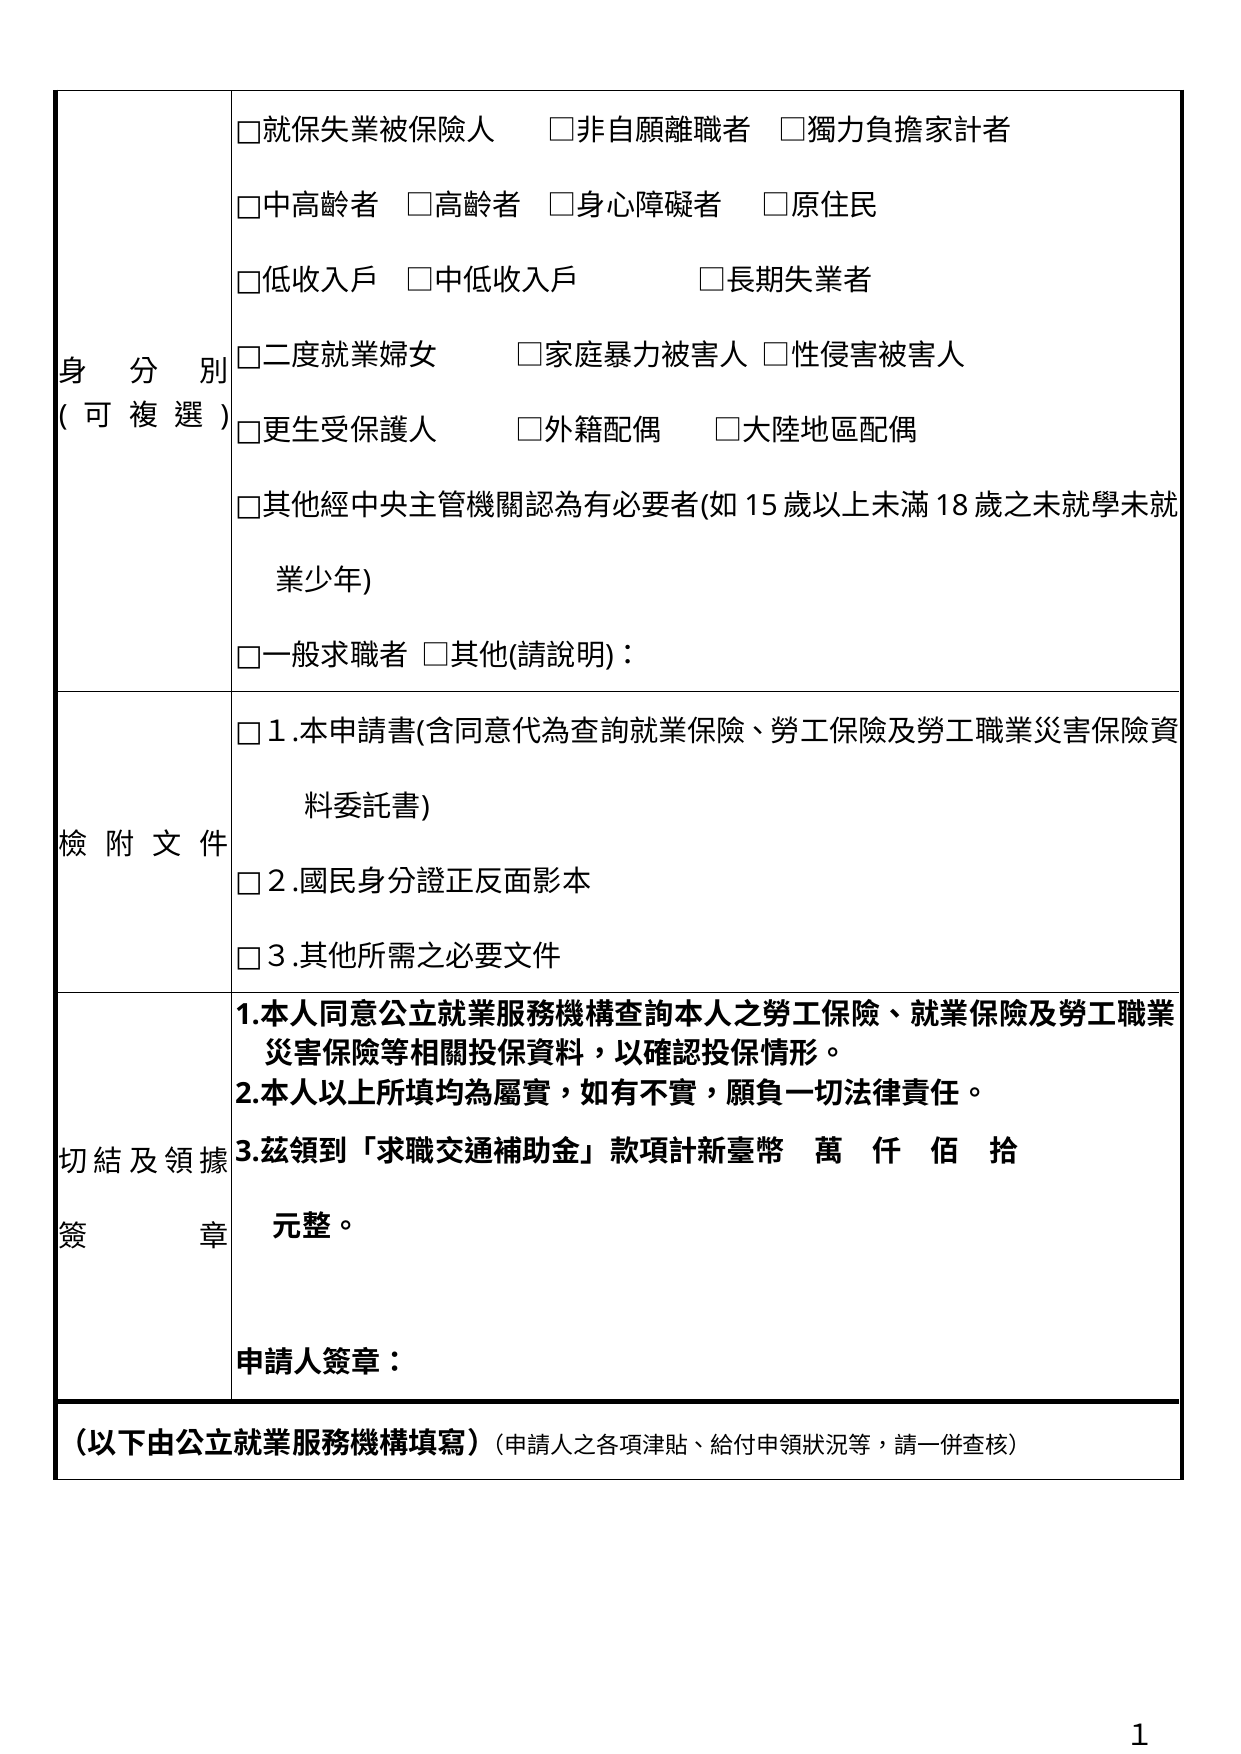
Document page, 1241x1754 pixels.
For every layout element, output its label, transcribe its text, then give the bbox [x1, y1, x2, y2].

table_cell □１.本申請書(含同意代為查詢就業保險、勞工保險及勞工職業災害保險資料委託書) □２.國民身分證正反面影本 □３.其他所需之必要文件 [232, 691, 1180, 992]
table_cell 切結及領據簽章 [58, 993, 231, 1399]
table_cell （以下由公立就業服務機構填寫）（申請人之各項津貼、給付申領狀況等，請一併查核） [58, 1399, 1180, 1478]
table_cell □就保失業被保險人 □非自願離職者 □獨力負擔家計者 □中高齡者 □高齡者 □身心障礙者 □原住民 □低收入戶 □中低收入戶 □長期失業者 □二度就業婦女 □家庭暴力被害人 □性侵害被害人 □更生受保護人 □外籍配偶 □大陸地區配偶 □其他經中央主管機關認為有必要者(如15歲以上未滿18歲之未就學未就業少年) □一般求職者 □其他(請說明)： [232, 91, 1180, 691]
table_cell 1.本人同意公立就業服務機構查詢本人之勞工保險、就業保險及勞工職業災害保險等相關投保資料，以確認投保情形。 2.本人以上所填均為屬實，如有不實，願負一切法律責任。 3.茲領到「求職交通補助金」款項計新臺幣 萬 仟 佰 拾 元整。 申請人簽章： [232, 992, 1180, 1399]
table_cell 身分別 (可複選) [58, 91, 231, 691]
table_cell 檢附文件 [58, 692, 231, 992]
